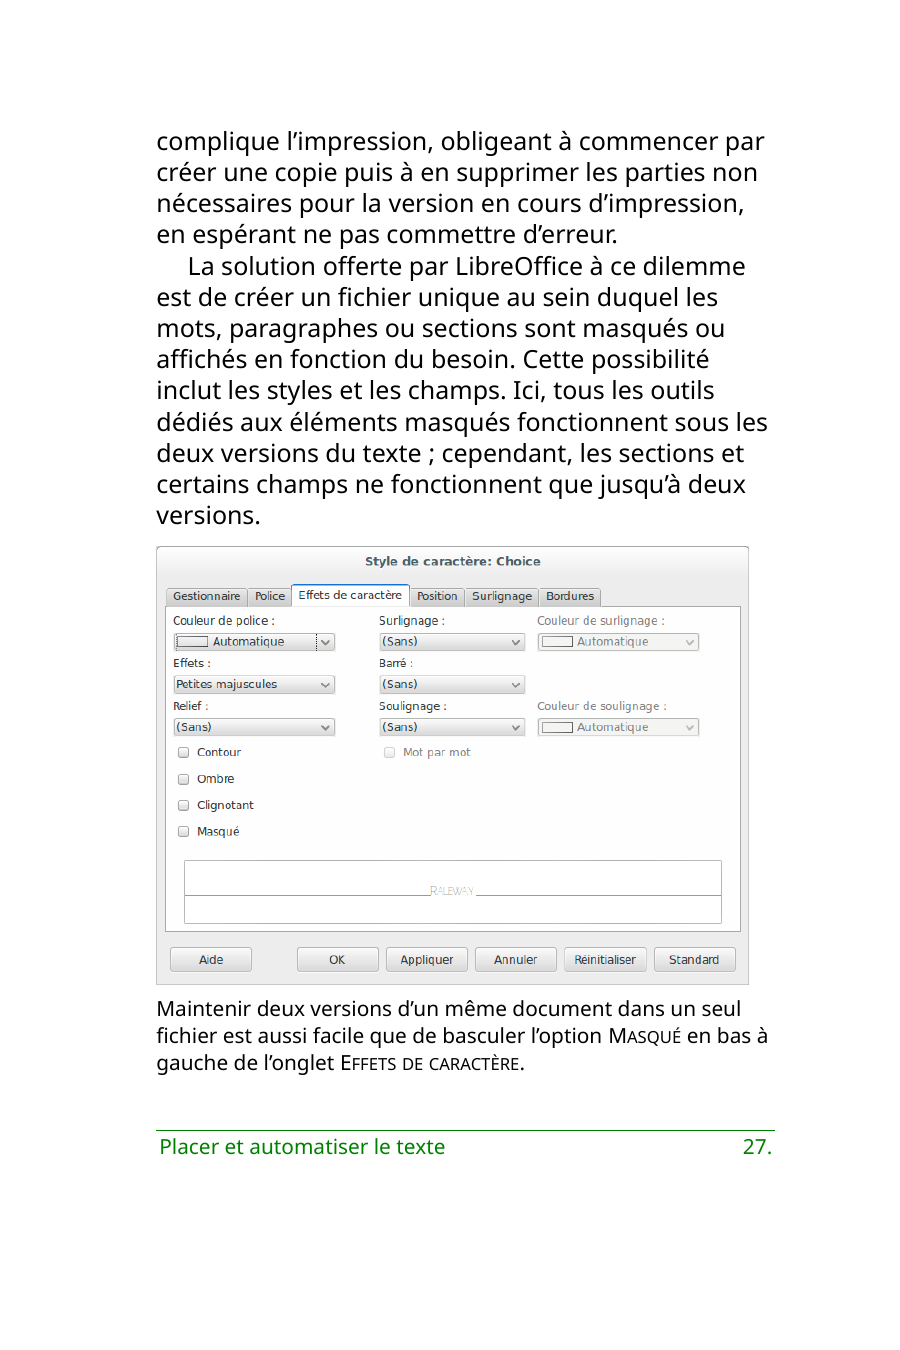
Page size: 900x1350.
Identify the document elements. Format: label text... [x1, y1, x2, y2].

picture [156, 546, 749, 985]
table_cell Maintenir deux versions d’un même document dans un seul fichier est aussi facile que de basculer l’option Masqué en bas à gauche de l’onglet Effets de caractère. [156, 987, 775, 1076]
text complique l’impression, obligeant à commencer par créer une copie puis à en supprimer les parties non nécessaires pour la version en cours d’impression, en espérant ne pas commettre d’erreur. [156, 125, 775, 250]
text La solution offerte par LibreOffice à ce dilemme est de créer un fichier unique au sein duquel les mots, paragraphes ou sections sont masqués ou affichés en fonction du besoin. Cette possibilité inclut les styles et les champs. Ici, tous les outils dédiés aux éléments masqués fonctionnent sous les deux versions du texte ; cependant, les sections et certains champs ne fonctionnent que jusqu’à deux versions. [156, 250, 775, 531]
table_header [749, 547, 775, 984]
